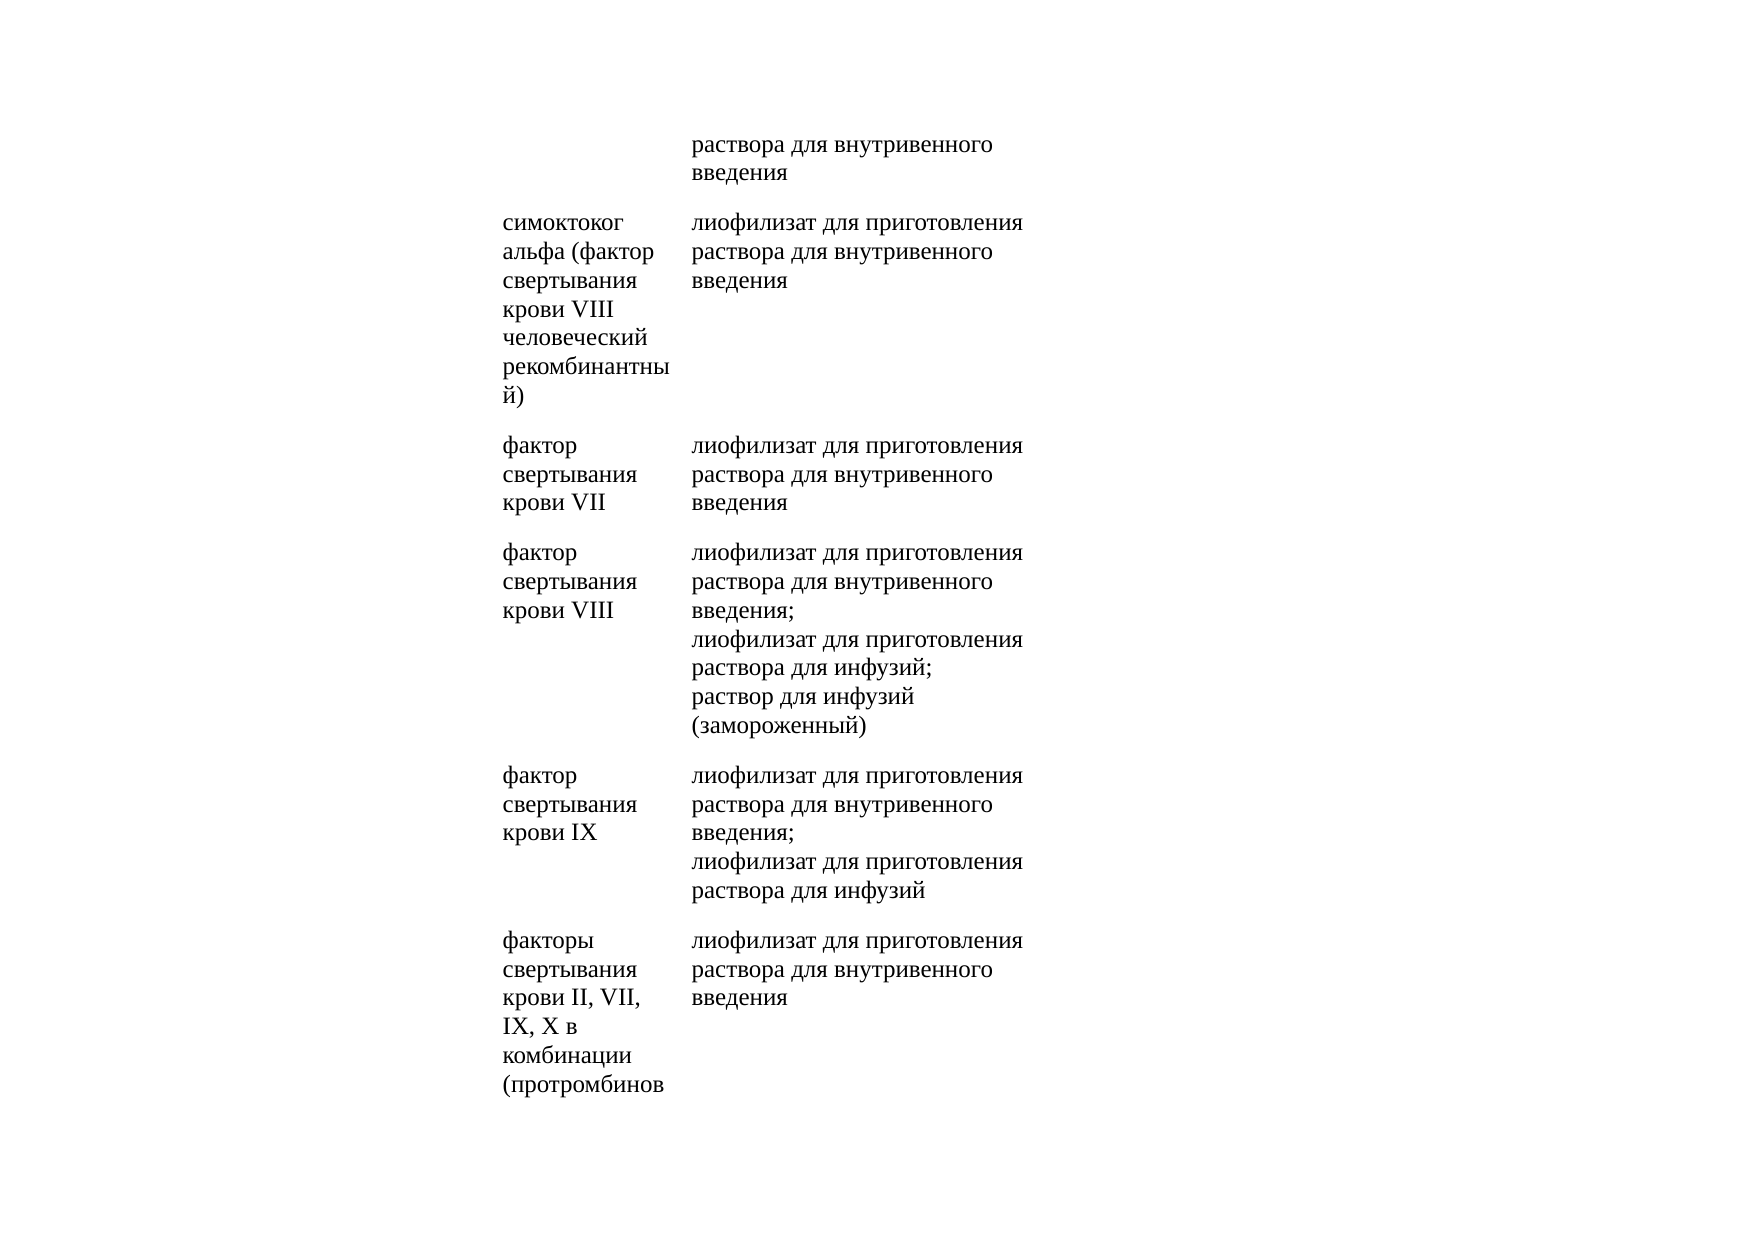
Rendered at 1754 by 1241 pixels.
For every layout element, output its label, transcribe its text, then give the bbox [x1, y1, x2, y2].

table_cell [496, 118, 685, 197]
table_cell раствора для внутривенного введения [685, 118, 1063, 197]
table_cell лиофилизат для приготовления раствора для внутривенного введения; лиофилизат для приготовления раствора для инфузий [685, 749, 1063, 914]
table_cell симоктоког альфа (фактор свертывания крови VIII человеческий рекомбинантный) [496, 197, 685, 419]
table_cell [118, 749, 224, 914]
table_cell лиофилизат для приготовления раствора для внутривенного введения; лиофилизат для приготовления раствора для инфузий; раствор для инфузий (замороженный) [685, 527, 1063, 749]
table_cell лиофилизат для приготовления раствора для внутривенного введения [685, 197, 1063, 419]
table_cell [224, 118, 496, 749]
table_cell фактор свертывания крови VII [496, 419, 685, 527]
table_cell лиофилизат для приготовления раствора для внутривенного введения [685, 914, 1063, 1108]
table_cell [118, 914, 224, 1108]
table_cell [224, 749, 496, 1108]
table_cell [118, 118, 224, 749]
table_cell фактор свертывания крови IX [496, 749, 685, 914]
table_cell лиофилизат для приготовления раствора для внутривенного введения [685, 419, 1063, 527]
table_cell фактор свертывания крови VIII [496, 527, 685, 749]
table_cell факторы свертывания крови II, VII, IX, X в комбинации (протромбинов [496, 914, 685, 1108]
